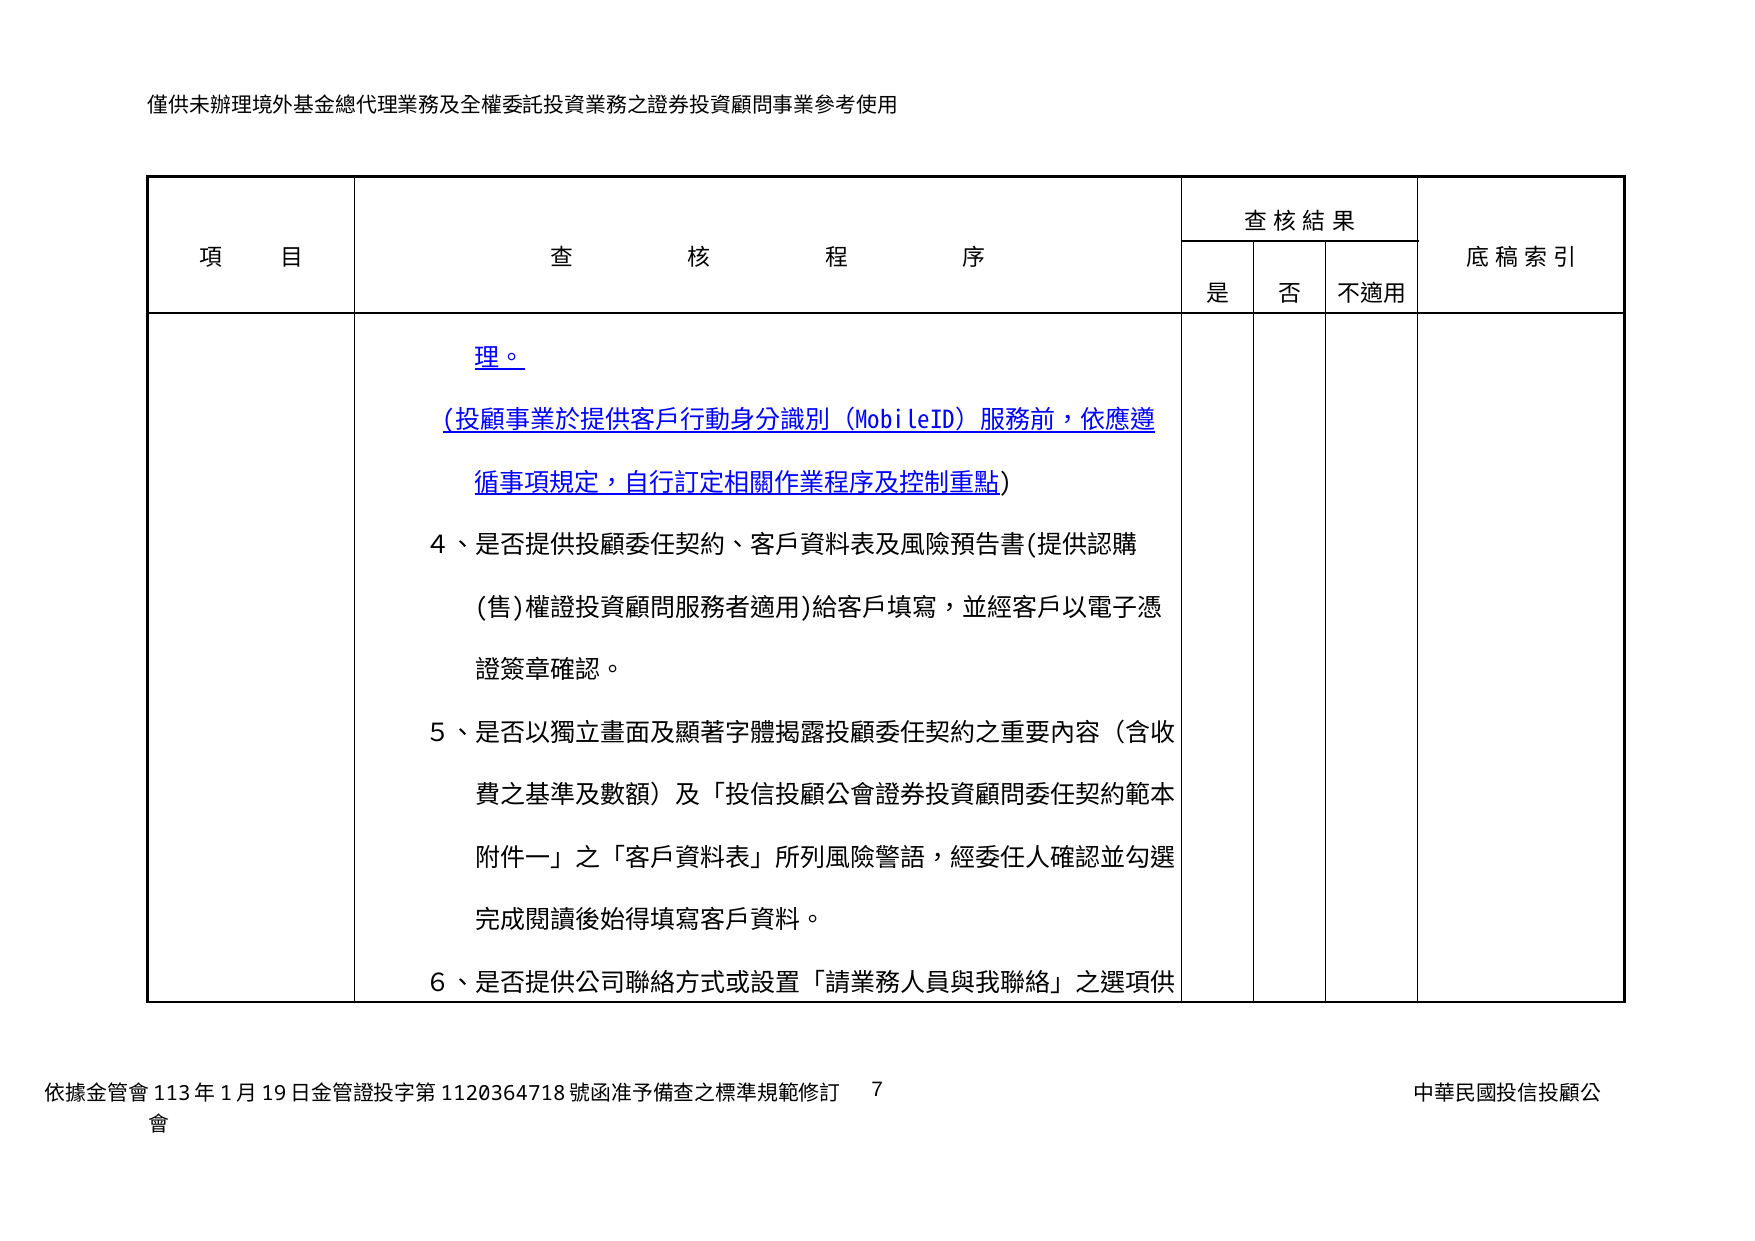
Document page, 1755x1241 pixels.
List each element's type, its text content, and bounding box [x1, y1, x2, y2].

table_cell [1254, 314, 1325, 1001]
table_cell 理。 (投顧事業於提供客戶行動身分識別（MobileID）服務前，依應遵循事項規定，自行訂定相關作業程序及控制重點) ４、是否提供投顧委任契約、客戶資料表及風險預告書(提供認購(售)權證投資顧問服務者適用)給客戶填寫，並經客戶以電子憑證簽章確認。 ５、是否以獨立畫面及顯著字體揭露投顧委任契約之重要內容（含收費之基準及數額）及「投信投顧公會證券投資顧問委任契約範本附件一」之「客戶資料表」所列風險警語，經委任人確認並勾選完成閱讀後始得填寫客戶資料。 ６、是否提供公司聯絡方式或設置「請業務人員與我聯絡」之選項供 [355, 314, 1181, 1001]
table_header 項 目 [149, 178, 354, 312]
table_cell 不適用 [1326, 242, 1417, 312]
table_cell [1418, 314, 1623, 1001]
table_cell [1182, 314, 1253, 1001]
table_header 查 核 程 序 [355, 178, 1181, 312]
table_header 查核結果 [1182, 178, 1417, 240]
table_cell 否 [1254, 242, 1325, 312]
table_header 底稿索引 [1418, 178, 1623, 312]
table_cell [1326, 314, 1417, 1001]
table_cell [149, 314, 354, 1001]
table_cell 是 [1182, 242, 1253, 312]
